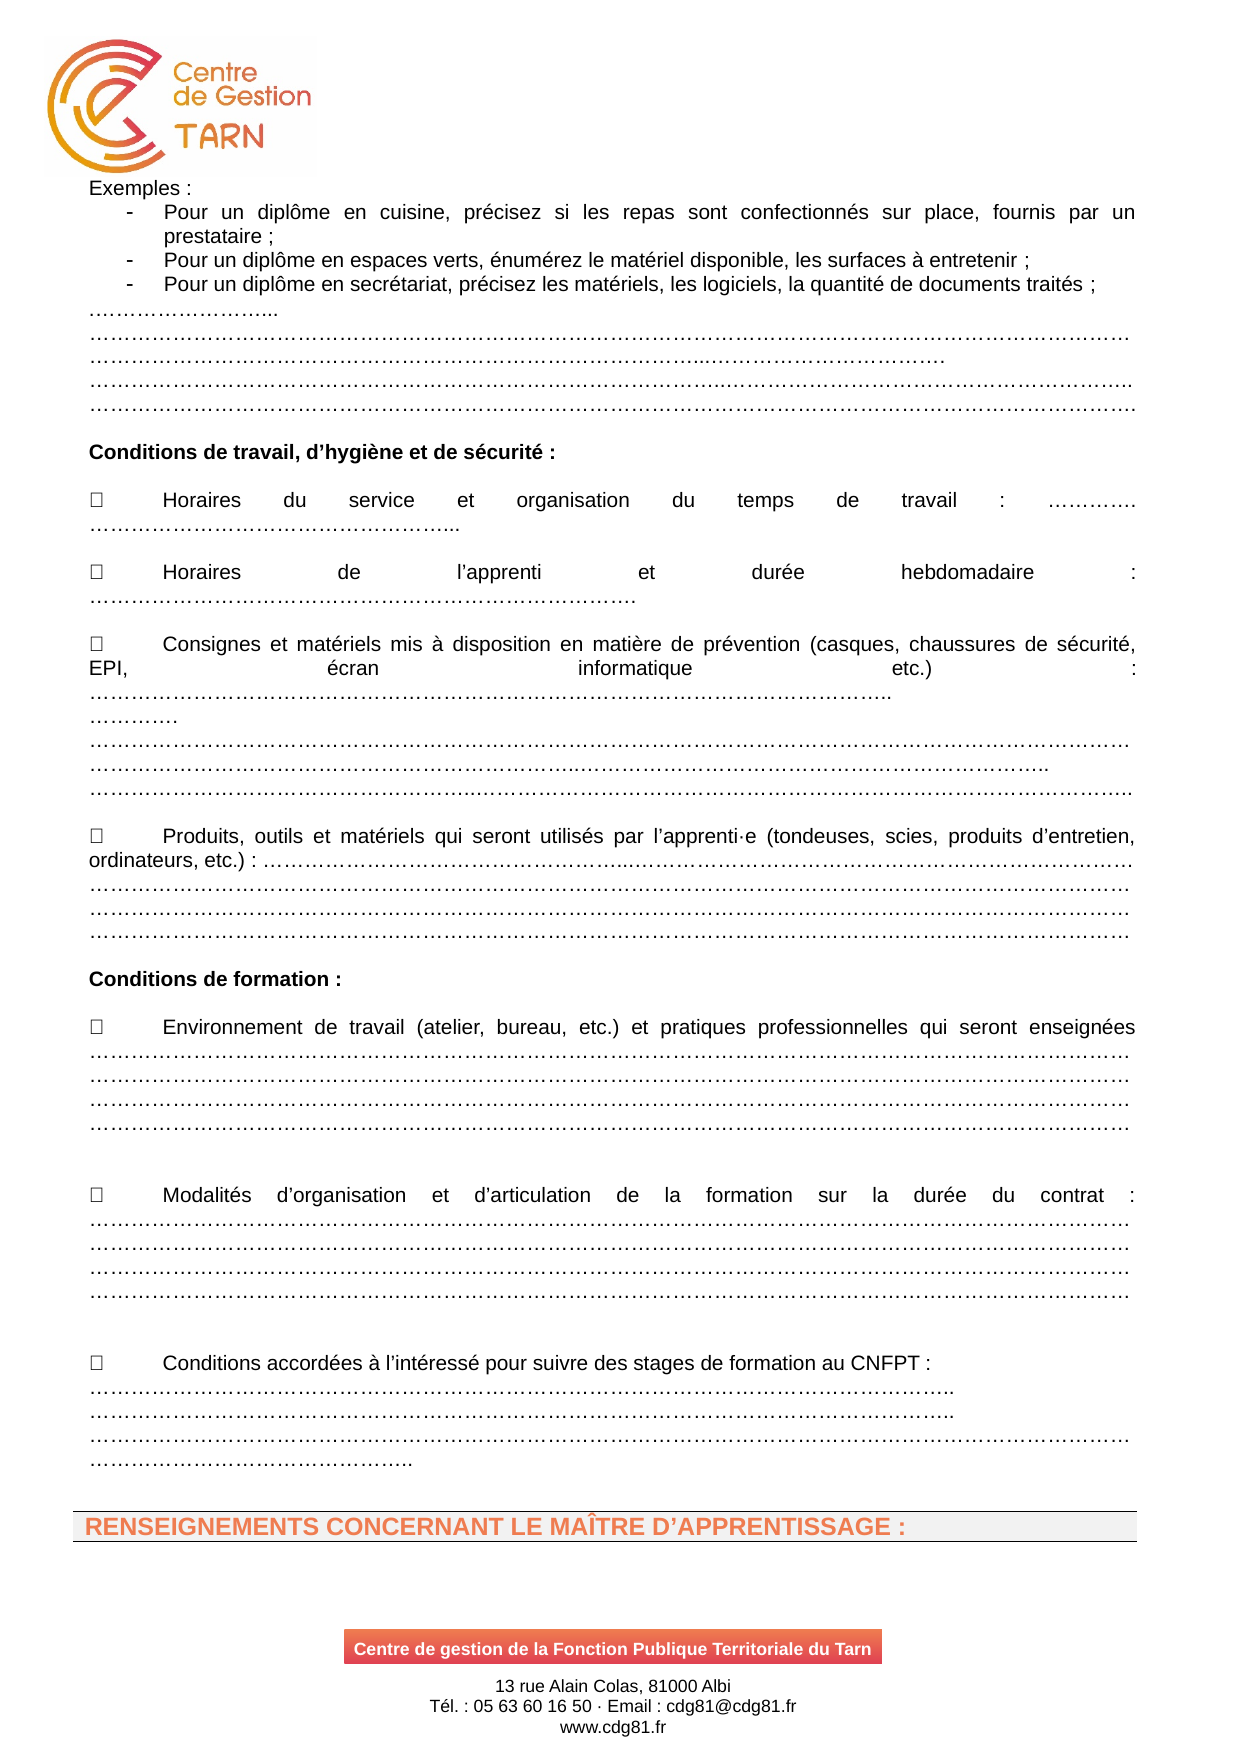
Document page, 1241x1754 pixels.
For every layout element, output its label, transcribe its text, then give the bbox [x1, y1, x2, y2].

text ………….…………………………………………………………………………………………………………………………………………………………………………………………………..…………………………………………………………..………………………………………………..………………………………………………………………………………….. [89, 704, 1137, 799]
text  Horaires de l’apprenti et durée hebdomadaire : ……………………………………………………………………. [89, 560, 1137, 608]
text  Consignes et matériels mis à disposition en matière de prévention (casques, chaussures de sécurité, EPI, écran informatique etc.) : …………………………………………………………………………………………………….. [89, 632, 1137, 704]
text  Produits, outils et matériels qui seront utilisés par l’apprenti·e (tondeuses, scies, produits d’entretien, ordinateurs, etc.) : ……………………………………………...……………………………………………………………… [89, 823, 1137, 871]
text Conditions de formation : [89, 967, 1137, 991]
text Exemples : [89, 126, 1137, 200]
list Pour un diplôme en secrétariat, précisez les matériels, les logiciels, la quantité de documents traités ; [126, 272, 1137, 296]
text  Conditions accordées à l’intéressé pour suivre des stages de formation au CNFPT : [89, 1351, 1137, 1374]
list Pour un diplôme en cuisine, précisez si les repas sont confectionnés sur place, fournis par un prestataire ; [126, 200, 1137, 248]
text ……………………………………………………………………………………………………………………………………………………………………………………………………………………………………………………………………………………………………………………………………………………………………………………………………………… [89, 871, 1137, 943]
text Conditions de travail, d’hygiène et de sécurité : [89, 440, 1137, 464]
text ……………………………………………………………………………………………………………..……………………………………………………………………………………………………………..…………………………………………………………………………………………………………………………………………………………………………….. [89, 1374, 1137, 1470]
table_header RENSEIGNEMENTS CONCERNANT LE MAÎTRE D’APPRENTISSAGE : [73, 1512, 1137, 1541]
list Pour un diplôme en espaces verts, énumérez le matériel disponible, les surfaces à entretenir ; [126, 248, 1137, 272]
text  Environnement de travail (atelier, bureau, etc.) et pratiques professionnelles qui seront enseignées …………………………………………………………………………………………………………………………………………………………………………………………………………………………………………………………………………………………………………………………………………………………………………………………………………………………………………………………………………………………………………………………………………………… [89, 1015, 1137, 1135]
text .……………………...…………………………………………………………………………………………………………………………………………………………………………………………………………………...…………………………….………………………………………………………………………………..…………………………………………………..……………………………………………………………………………………………………………………………………. [89, 296, 1137, 416]
text  Horaires du service et organisation du temps de travail : …………. ……………………………………………... [89, 488, 1137, 536]
text  Modalités d’organisation et d’articulation de la formation sur la durée du contrat : …………………………………………………………………………………………………………………………………………………………………………………………………………………………………………………………………………………………………………………………………………………………………………………………………………………………………………………………………………………………………………………………………………………… [89, 1183, 1137, 1303]
